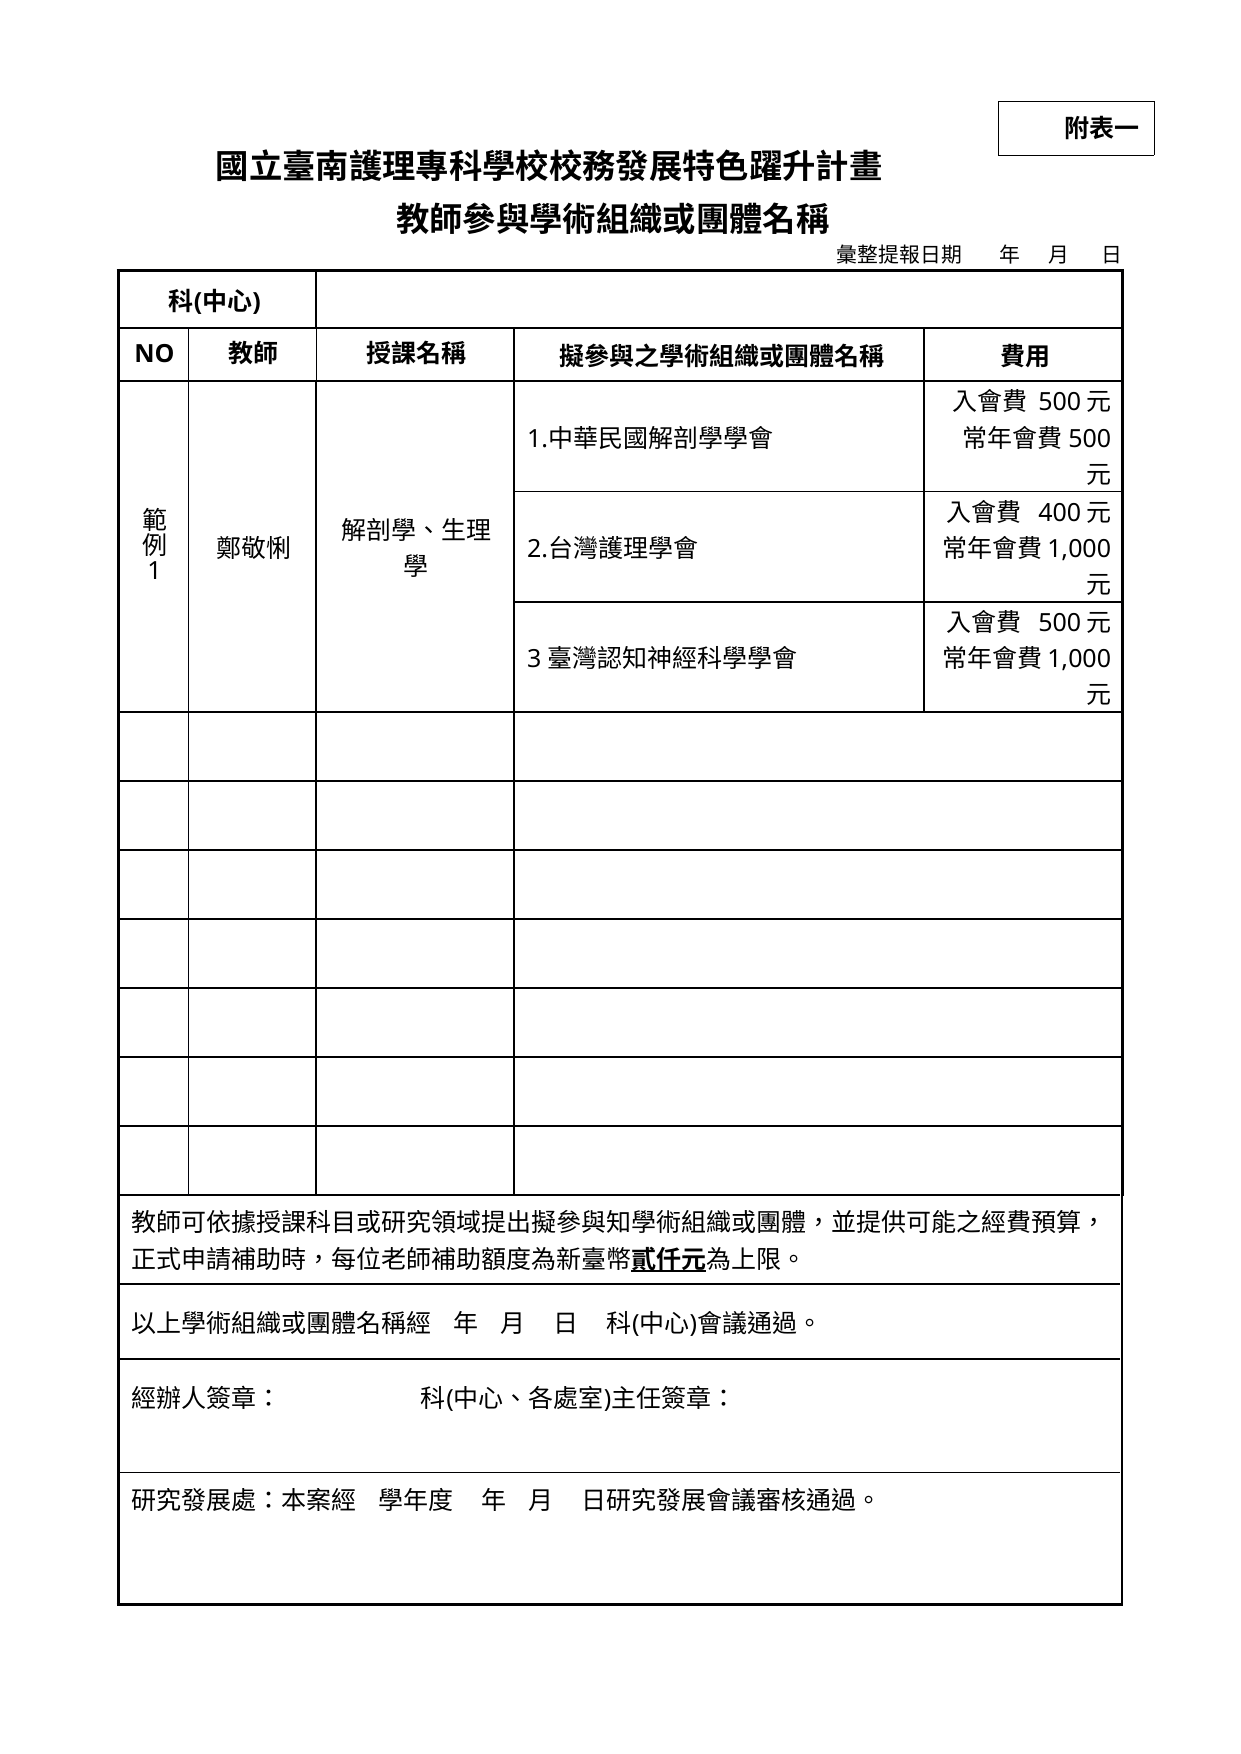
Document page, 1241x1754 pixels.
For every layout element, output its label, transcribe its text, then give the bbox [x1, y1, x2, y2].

table_cell 2.台灣護理學會 [515, 492, 923, 601]
table_cell [317, 851, 513, 918]
table_cell [120, 1127, 188, 1194]
table_cell 經辦人簽章： 科(中心、各處室)主任簽章： [120, 1358, 1121, 1471]
table_cell 教師 [189, 329, 316, 380]
table_cell 入會費 500元 常年會費1,000元 [925, 603, 1121, 711]
table_cell [120, 1058, 188, 1125]
table_cell [515, 1127, 1121, 1194]
table_cell 授課名稱 [317, 329, 513, 380]
table_cell [189, 851, 315, 918]
table_cell [317, 713, 513, 780]
table_cell [120, 851, 188, 918]
table_cell [317, 1058, 513, 1125]
table_cell 入會費 400元 常年會費1,000元 [925, 492, 1121, 601]
table_cell 費用 [925, 329, 1121, 380]
table_cell NO [120, 329, 188, 380]
table_cell 1.中華民國解剖學學會 [515, 382, 923, 491]
text 彙整提報日期 年 月 日 [118, 238, 1122, 269]
table_cell [189, 782, 315, 849]
table_cell [317, 1127, 513, 1194]
text 國立臺南護理專科學校校務發展特色躍升計畫 [118, 151, 1122, 185]
table_cell [515, 989, 1121, 1056]
table_cell [189, 989, 315, 1056]
table_cell 擬參與之學術組織或團體名稱 [515, 329, 923, 380]
table_cell [515, 713, 1121, 780]
table_cell [120, 713, 188, 780]
table_cell [515, 920, 1121, 987]
table_cell [120, 920, 188, 987]
table_cell 教師可依據授課科目或研究領域提出擬參與知學術組織或團體，並提供可能之經費預算，正式申請補助時，每位老師補助額度為新臺幣貳仟元為上限。 [120, 1194, 1121, 1283]
table_cell [120, 989, 188, 1056]
table_cell 範例 1 [120, 382, 188, 711]
table_cell 以上學術組織或團體名稱經 年 月 日 科(中心)會議通過。 [120, 1283, 1121, 1358]
table_cell 鄭敬悧 [189, 382, 315, 711]
table_cell [515, 851, 1121, 918]
table_cell [515, 1058, 1121, 1125]
table_header 科(中心) [120, 272, 315, 327]
table_cell [189, 1127, 315, 1194]
table_cell [317, 782, 513, 849]
table_cell [189, 1058, 315, 1125]
table_cell [515, 782, 1121, 849]
text 教師參與學術組織或團體名稱 [103, 205, 1122, 238]
table_cell 3 臺灣認知神經科學學會 [515, 603, 923, 711]
table_cell 研究發展處：本案經 學年度 年 月 日研究發展會議審核通過。 [120, 1471, 1121, 1603]
table_cell 入會費 500元 常年會費 500元 [925, 382, 1121, 491]
text 附表一 [1013, 109, 1139, 145]
table_cell [189, 920, 315, 987]
table_cell [317, 920, 513, 987]
table_cell [189, 713, 315, 780]
table_cell 解剖學、生理學 [317, 382, 513, 711]
table_cell [317, 989, 513, 1056]
table_cell [120, 782, 188, 849]
table_header [317, 272, 1121, 327]
